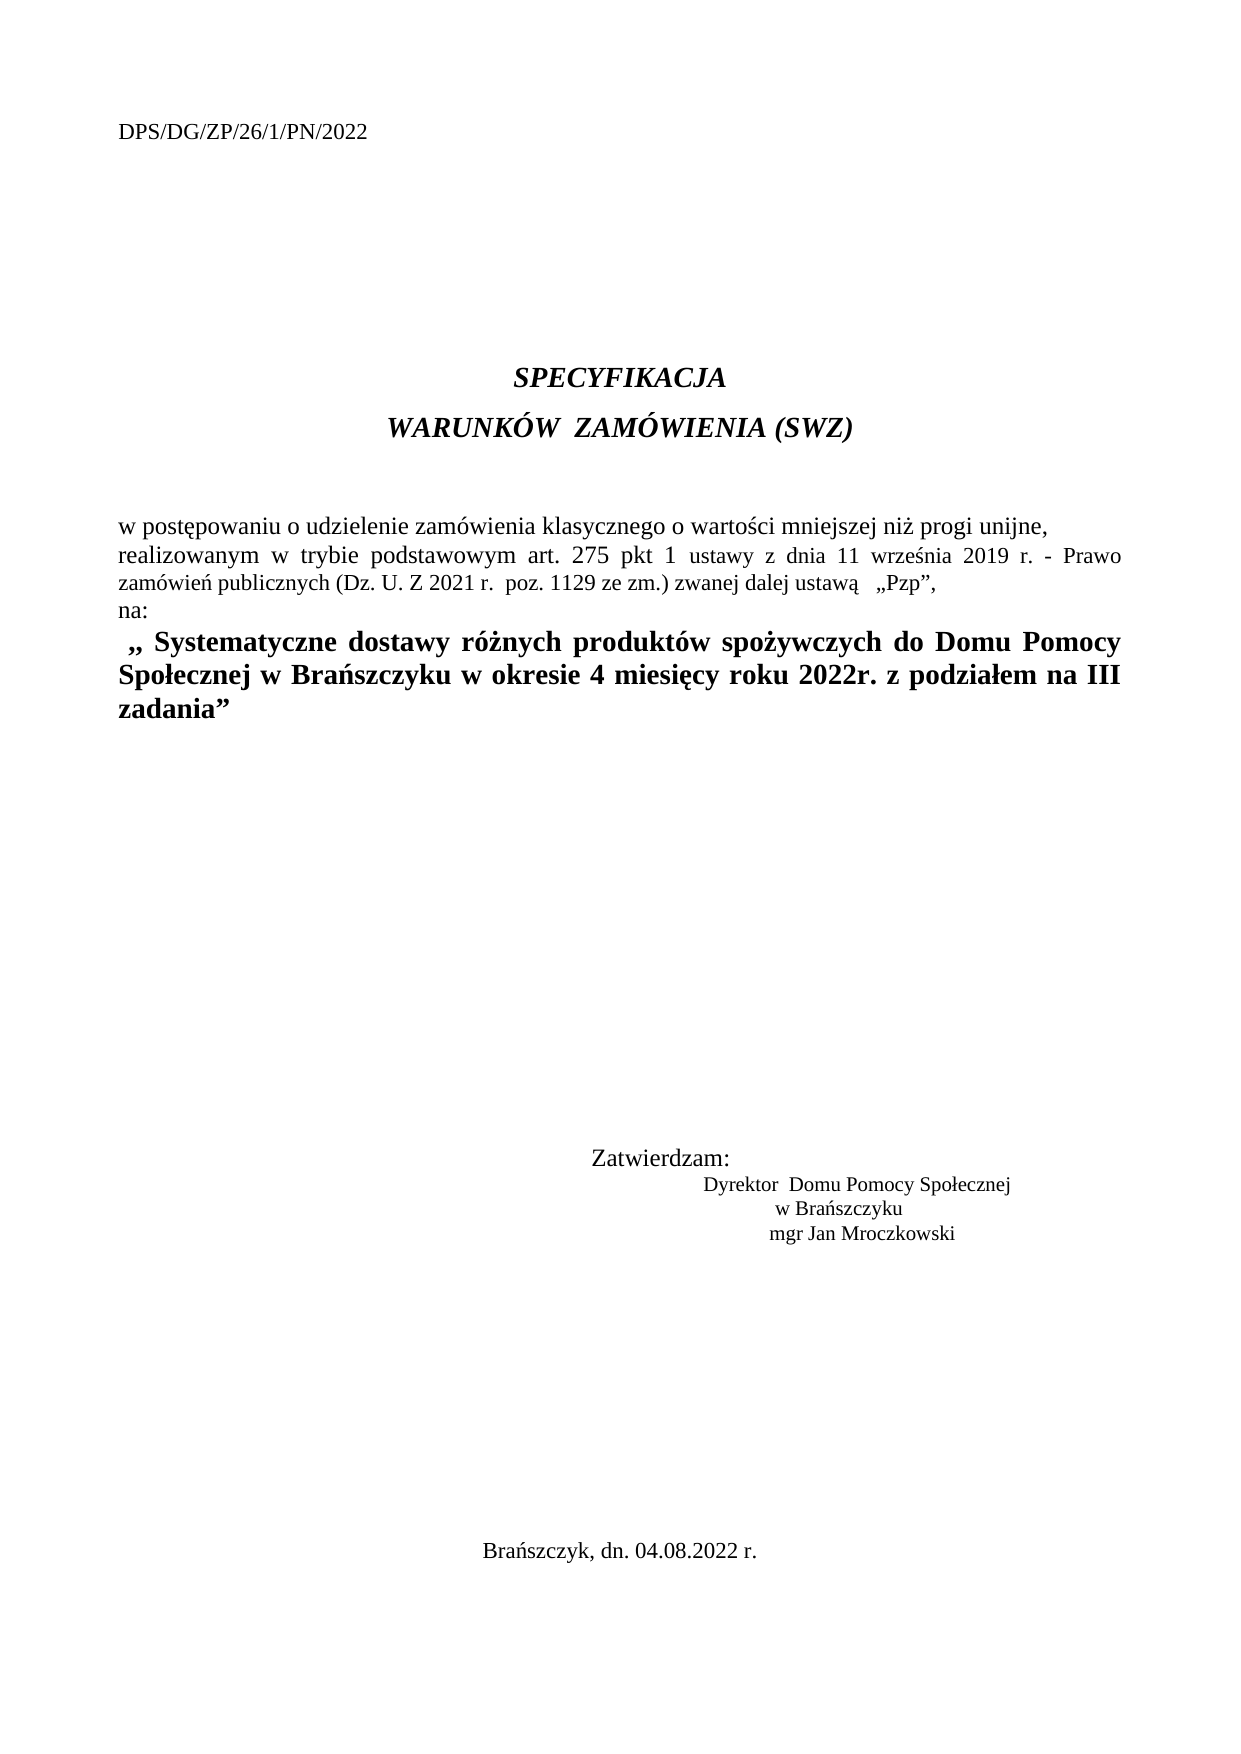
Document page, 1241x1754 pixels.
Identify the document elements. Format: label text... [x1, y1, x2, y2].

text SPECYFIKACJA [118, 360, 1122, 394]
text w postępowaniu o udzielenie zamówienia klasycznego o wartości mniejszej niż progi unijne, [118, 511, 1122, 540]
text ,, Systematyczne dostawy różnych produktów spożywczych do Domu Pomocy Społecznej w Brańszczyku w okresie 4 miesięcy roku 2022r. z podziałem na III zadania” [118, 624, 1122, 724]
text na: [118, 595, 1122, 624]
text mgr Jan Mroczkowski [118, 1220, 1122, 1244]
text WARUNKÓW ZAMÓWIENIA (SWZ) [118, 410, 1122, 444]
text Dyrektor Domu Pomocy Społecznej [118, 1172, 1122, 1196]
text Zatwierdzam: [118, 1139, 1122, 1172]
text realizowanym w trybie podstawowym art. 275 pkt 1 ustawy z dnia 11 września 2019 r. - Prawo zamówień publicznych (Dz. U. Z 2021 r. poz. 1129 ze zm.) zwanej dalej ustawą „Pzp”, [118, 540, 1122, 595]
text Brańszczyk, dn. 04.08.2022 r. [118, 1537, 1122, 1563]
text w Brańszczyku [118, 1196, 1122, 1220]
text DPS/DG/ZP/26/1/PN/2022 [118, 118, 1122, 144]
